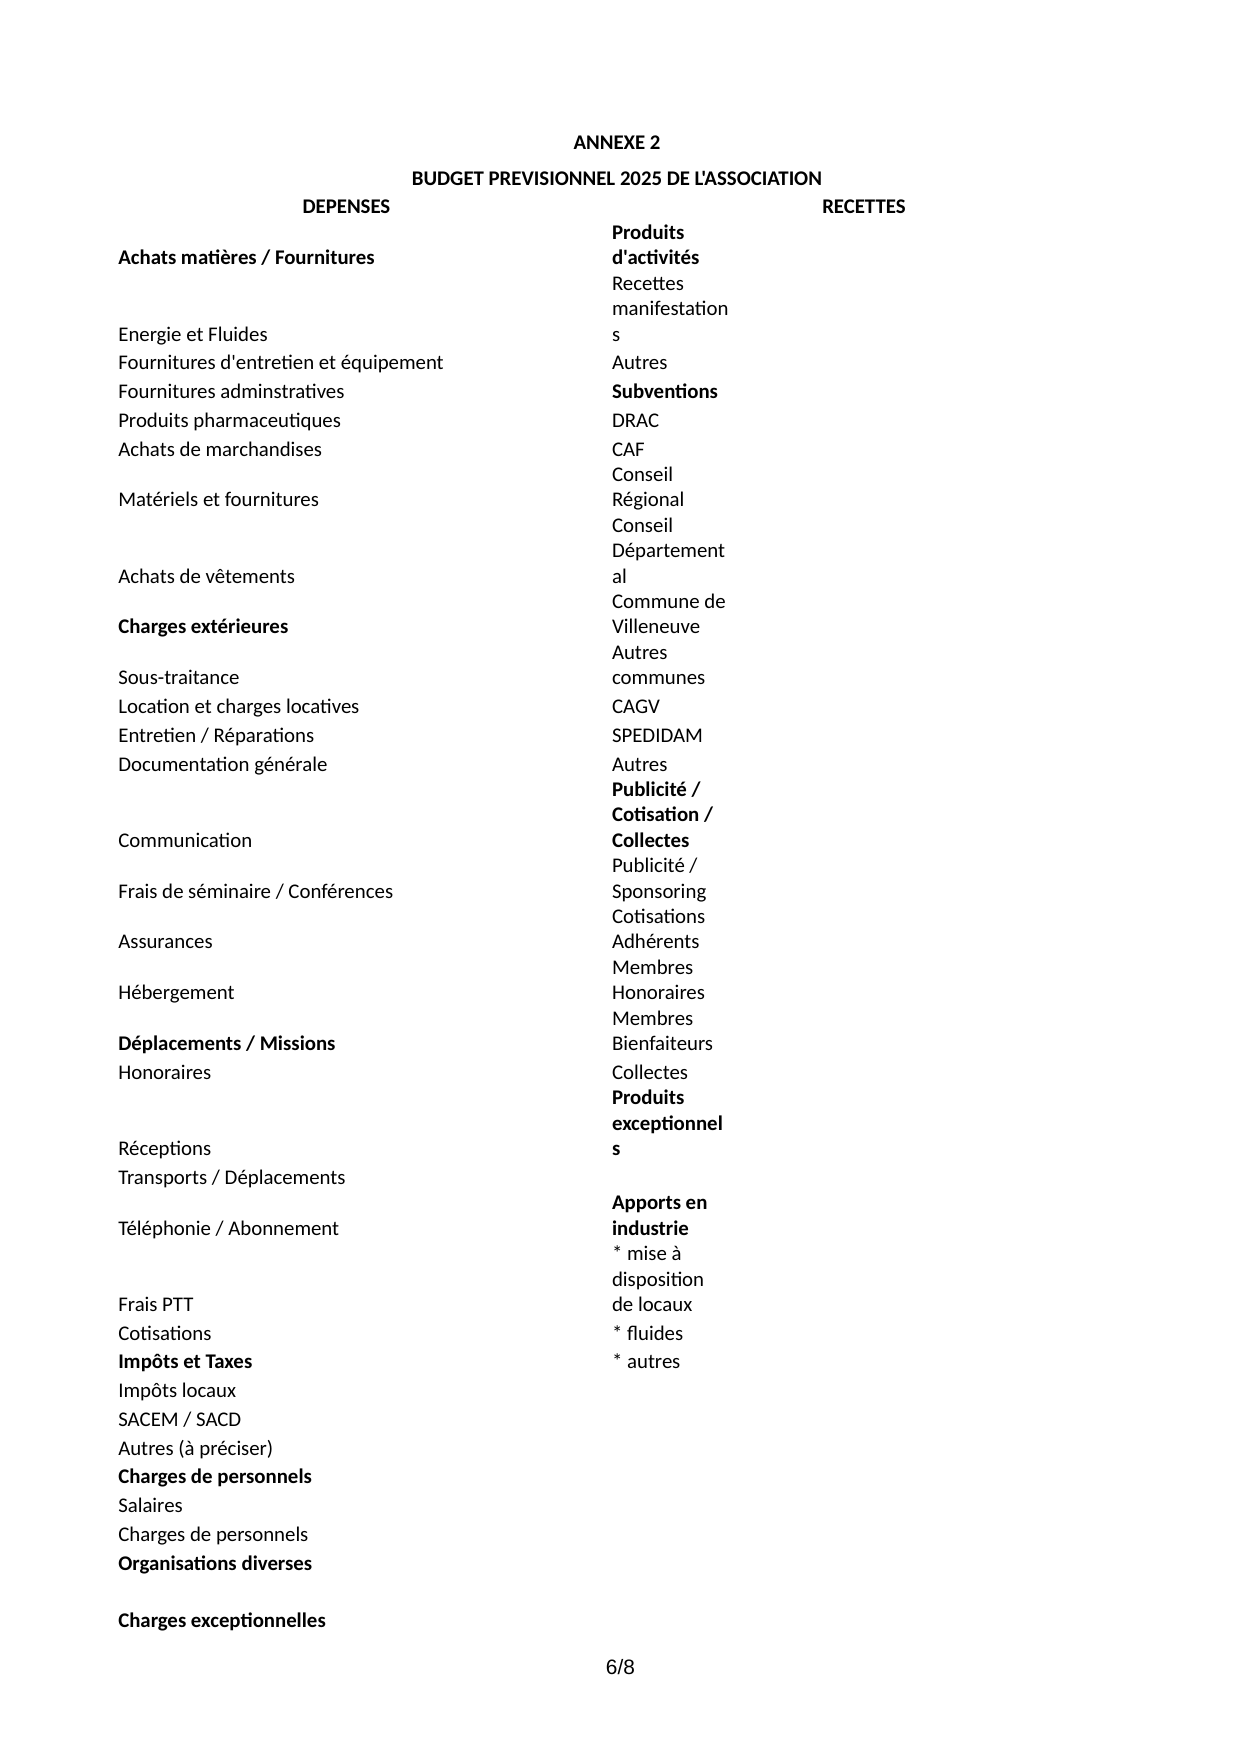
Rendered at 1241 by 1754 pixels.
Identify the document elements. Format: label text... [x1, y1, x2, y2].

table_cell [491, 1547, 577, 1575]
table_cell [491, 639, 577, 690]
table_cell [929, 954, 1119, 1005]
table_cell [578, 954, 582, 1005]
table_cell * fluides [609, 1317, 733, 1345]
table_cell [491, 346, 577, 375]
table_cell [929, 1604, 1119, 1633]
table_cell Achats de vêtements [115, 512, 491, 588]
table_cell [582, 1403, 609, 1432]
table_cell Fournitures adminstratives [115, 375, 491, 404]
table_cell [578, 1489, 582, 1518]
table_cell [491, 433, 577, 461]
table_cell [491, 1518, 577, 1547]
table_cell [733, 1161, 929, 1189]
table_cell * autres [609, 1345, 733, 1374]
table_cell [578, 1518, 582, 1547]
table_cell [491, 1403, 577, 1432]
table_cell [491, 1575, 577, 1604]
table_cell [733, 512, 929, 588]
table_cell Membres Honoraires [609, 954, 733, 1005]
table_cell Subventions [609, 375, 733, 404]
table_cell Publicité / Cotisation / Collectes [609, 776, 733, 852]
table_cell [582, 404, 609, 432]
table_cell [609, 1489, 733, 1518]
table_cell [929, 1575, 1119, 1604]
table_cell [578, 346, 582, 375]
table_cell [929, 433, 1119, 461]
table_cell [491, 461, 577, 512]
table_cell [578, 1460, 582, 1489]
table_cell Sous-traitance [115, 639, 491, 690]
table_cell Autres [609, 748, 733, 776]
table_cell [733, 1575, 929, 1604]
table_cell Matériels et fournitures [115, 461, 491, 512]
table_cell [115, 1575, 491, 1604]
table_cell [733, 1005, 929, 1056]
table_cell [582, 270, 609, 346]
table_cell Hébergement [115, 954, 491, 1005]
table_cell [578, 1161, 582, 1189]
table_cell Cotisations [115, 1317, 491, 1345]
table_cell [929, 690, 1119, 719]
table_cell Autres [609, 346, 733, 375]
table_cell [929, 1374, 1119, 1403]
table_cell [578, 190, 582, 219]
table_cell Charges exceptionnelles [115, 1604, 491, 1633]
table_cell [733, 639, 929, 690]
table_cell [582, 853, 609, 903]
table_cell DEPENSES [115, 190, 577, 219]
table_cell [733, 1374, 929, 1403]
table_cell Autres (à préciser) [115, 1432, 491, 1460]
table_cell [733, 1460, 929, 1489]
table_cell [929, 1240, 1119, 1317]
table_cell [733, 346, 929, 375]
table_cell [578, 1374, 582, 1403]
table_cell Honoraires [115, 1056, 491, 1084]
table_cell [733, 1403, 929, 1432]
table_cell [582, 512, 609, 588]
table_cell [733, 1518, 929, 1547]
table_cell [582, 1056, 609, 1084]
table_cell [582, 1547, 609, 1575]
table_cell [733, 404, 929, 432]
table_cell [609, 1575, 733, 1604]
table_cell [929, 1056, 1119, 1084]
table_cell [582, 639, 609, 690]
table_cell Impôts locaux [115, 1374, 491, 1403]
table_cell [582, 219, 609, 270]
table_cell [491, 1161, 577, 1189]
table_cell [491, 903, 577, 954]
table_cell [733, 1604, 929, 1633]
table_cell Produits pharmaceutiques [115, 404, 491, 432]
table_cell [929, 903, 1119, 954]
table_cell [929, 270, 1119, 346]
table_cell [733, 1240, 929, 1317]
table_cell [582, 1317, 609, 1345]
table_cell [578, 1085, 582, 1161]
table_cell [733, 776, 929, 852]
table_cell Impôts et Taxes [115, 1345, 491, 1374]
table_cell [578, 1240, 582, 1317]
table_cell Communication [115, 776, 491, 852]
table_cell [929, 1460, 1119, 1489]
table_cell [582, 1085, 609, 1161]
table_cell [578, 588, 582, 639]
table_cell [733, 1085, 929, 1161]
table_cell [609, 1403, 733, 1432]
table_cell [582, 1489, 609, 1518]
table_cell Téléphonie / Abonnement [115, 1190, 491, 1240]
table_cell [491, 375, 577, 404]
table_cell Frais de séminaire / Conférences [115, 853, 491, 903]
table_cell [733, 853, 929, 903]
table_cell [578, 270, 582, 346]
table_cell Réceptions [115, 1085, 491, 1161]
table_cell [929, 1085, 1119, 1161]
table_header ANNEXE 2 [115, 118, 1119, 154]
table_cell [491, 853, 577, 903]
table_cell [578, 690, 582, 719]
table_cell [733, 903, 929, 954]
table_cell Cotisations Adhérents [609, 903, 733, 954]
table_cell [929, 461, 1119, 512]
table_cell [491, 1190, 577, 1240]
table_cell Conseil Régional [609, 461, 733, 512]
table_cell Commune de Villeneuve [609, 588, 733, 639]
table_cell [582, 1604, 609, 1633]
table_cell [582, 1374, 609, 1403]
table_cell [582, 954, 609, 1005]
table_cell [733, 1547, 929, 1575]
table_cell [582, 1345, 609, 1374]
table_cell [491, 404, 577, 432]
table_cell [582, 719, 609, 747]
table_cell [582, 776, 609, 852]
table_cell [929, 1547, 1119, 1575]
table_cell [733, 375, 929, 404]
table_cell [491, 719, 577, 747]
table_cell Assurances [115, 903, 491, 954]
table_cell [578, 1005, 582, 1056]
table_cell [491, 748, 577, 776]
table_cell [491, 512, 577, 588]
table_cell [582, 1575, 609, 1604]
table_cell Transports / Déplacements [115, 1161, 491, 1189]
table_cell [491, 690, 577, 719]
table_cell * mise à disposition de locaux [609, 1240, 733, 1317]
table_cell [733, 1190, 929, 1240]
table_cell Frais PTT [115, 1240, 491, 1317]
table_cell [578, 853, 582, 903]
table_cell [578, 1403, 582, 1432]
table_cell [582, 748, 609, 776]
table_cell [929, 639, 1119, 690]
table_cell [609, 1604, 733, 1633]
table_cell [929, 588, 1119, 639]
table_cell [491, 954, 577, 1005]
table_cell [582, 190, 609, 219]
table_cell [929, 1345, 1119, 1374]
table_cell [609, 1460, 733, 1489]
table_cell [491, 1432, 577, 1460]
table_cell [733, 433, 929, 461]
table_cell [491, 1374, 577, 1403]
table_cell [491, 1056, 577, 1084]
table_cell Apports en industrie [609, 1190, 733, 1240]
table_cell [582, 1161, 609, 1189]
table_cell [929, 748, 1119, 776]
table_cell [578, 1432, 582, 1460]
table_cell [491, 270, 577, 346]
table_cell [582, 346, 609, 375]
table_cell [733, 461, 929, 512]
table_cell [929, 853, 1119, 903]
table_cell [578, 903, 582, 954]
table_cell Achats de marchandises [115, 433, 491, 461]
table_cell [578, 219, 582, 270]
table_cell [733, 588, 929, 639]
table_cell [733, 219, 929, 270]
table_cell [582, 1518, 609, 1547]
table_cell SACEM / SACD [115, 1403, 491, 1432]
table_cell [733, 1317, 929, 1345]
table_cell [929, 346, 1119, 375]
table_cell [578, 1547, 582, 1575]
table_cell Achats matières / Fournitures [115, 219, 491, 270]
table_cell CAF [609, 433, 733, 461]
table_cell [582, 1460, 609, 1489]
table_cell [733, 690, 929, 719]
table_cell [578, 1190, 582, 1240]
table_cell Documentation générale [115, 748, 491, 776]
table_cell [733, 1056, 929, 1084]
table_cell [582, 588, 609, 639]
table_cell Autres communes [609, 639, 733, 690]
table_cell Organisations diverses [115, 1547, 491, 1575]
table_cell Déplacements / Missions [115, 1005, 491, 1056]
table_cell Fournitures d'entretien et équipement [115, 346, 491, 375]
table_cell [733, 1489, 929, 1518]
table_cell Charges de personnels [115, 1460, 491, 1489]
table_cell [609, 1547, 733, 1575]
table_cell Location et charges locatives [115, 690, 491, 719]
table_cell [578, 776, 582, 852]
table_cell [733, 719, 929, 747]
table_cell [929, 1190, 1119, 1240]
table_cell [609, 1161, 733, 1189]
table_cell Produits exceptionnels [609, 1085, 733, 1161]
table_cell [929, 512, 1119, 588]
table_cell [609, 1374, 733, 1403]
table_cell Charges extérieures [115, 588, 491, 639]
table_cell [491, 1317, 577, 1345]
table_cell Produits d'activités [609, 219, 733, 270]
table_cell [578, 1317, 582, 1345]
table_cell [491, 776, 577, 852]
table_cell [491, 1489, 577, 1518]
table_cell [578, 639, 582, 690]
table_cell Membres Bienfaiteurs [609, 1005, 733, 1056]
table_cell [733, 954, 929, 1005]
table_cell [929, 404, 1119, 432]
table_cell Collectes [609, 1056, 733, 1084]
table_cell [578, 1345, 582, 1374]
table_cell [929, 1403, 1119, 1432]
table_cell RECETTES [609, 190, 1119, 219]
table_cell Charges de personnels [115, 1518, 491, 1547]
table_cell [578, 461, 582, 512]
table_cell [929, 1518, 1119, 1547]
table_cell [733, 1432, 929, 1460]
table_cell Energie et Fluides [115, 270, 491, 346]
table_cell [929, 719, 1119, 747]
table_cell Recettes manifestations [609, 270, 733, 346]
table_cell Salaires [115, 1489, 491, 1518]
table_cell [491, 1460, 577, 1489]
table_cell [929, 1161, 1119, 1189]
table_cell [929, 1489, 1119, 1518]
table_cell [929, 375, 1119, 404]
table_cell [929, 1432, 1119, 1460]
table_cell [578, 719, 582, 747]
table_cell [491, 219, 577, 270]
table_cell [491, 1240, 577, 1317]
table_cell DRAC [609, 404, 733, 432]
table_cell Conseil Départemental [609, 512, 733, 588]
table_cell [578, 1056, 582, 1084]
table_cell [491, 1005, 577, 1056]
table_cell [491, 1085, 577, 1161]
table_cell [491, 1604, 577, 1633]
table_cell Entretien / Réparations [115, 719, 491, 747]
table_cell [582, 690, 609, 719]
table_cell [578, 512, 582, 588]
table_cell [733, 1345, 929, 1374]
table_cell BUDGET PREVISIONNEL 2025 DE L'ASSOCIATION [115, 154, 1119, 190]
table_cell [609, 1518, 733, 1547]
table_cell [582, 903, 609, 954]
table_cell [578, 748, 582, 776]
table_cell SPEDIDAM [609, 719, 733, 747]
table_cell [582, 1190, 609, 1240]
table_cell [929, 219, 1119, 270]
table_cell [609, 1432, 733, 1460]
table_cell [582, 1432, 609, 1460]
table_cell [929, 776, 1119, 852]
table_cell [491, 588, 577, 639]
table_cell [582, 433, 609, 461]
table_cell [929, 1317, 1119, 1345]
table_cell [582, 375, 609, 404]
table_cell [578, 1575, 582, 1604]
table_cell [582, 461, 609, 512]
table_cell [578, 404, 582, 432]
table_cell CAGV [609, 690, 733, 719]
table_cell [491, 1345, 577, 1374]
table_cell [582, 1005, 609, 1056]
table_cell [578, 433, 582, 461]
table_cell [578, 1604, 582, 1633]
table_cell Publicité / Sponsoring [609, 853, 733, 903]
table_cell [733, 748, 929, 776]
table_cell [929, 1005, 1119, 1056]
table_cell [578, 375, 582, 404]
table_cell [582, 1240, 609, 1317]
table_cell [733, 270, 929, 346]
